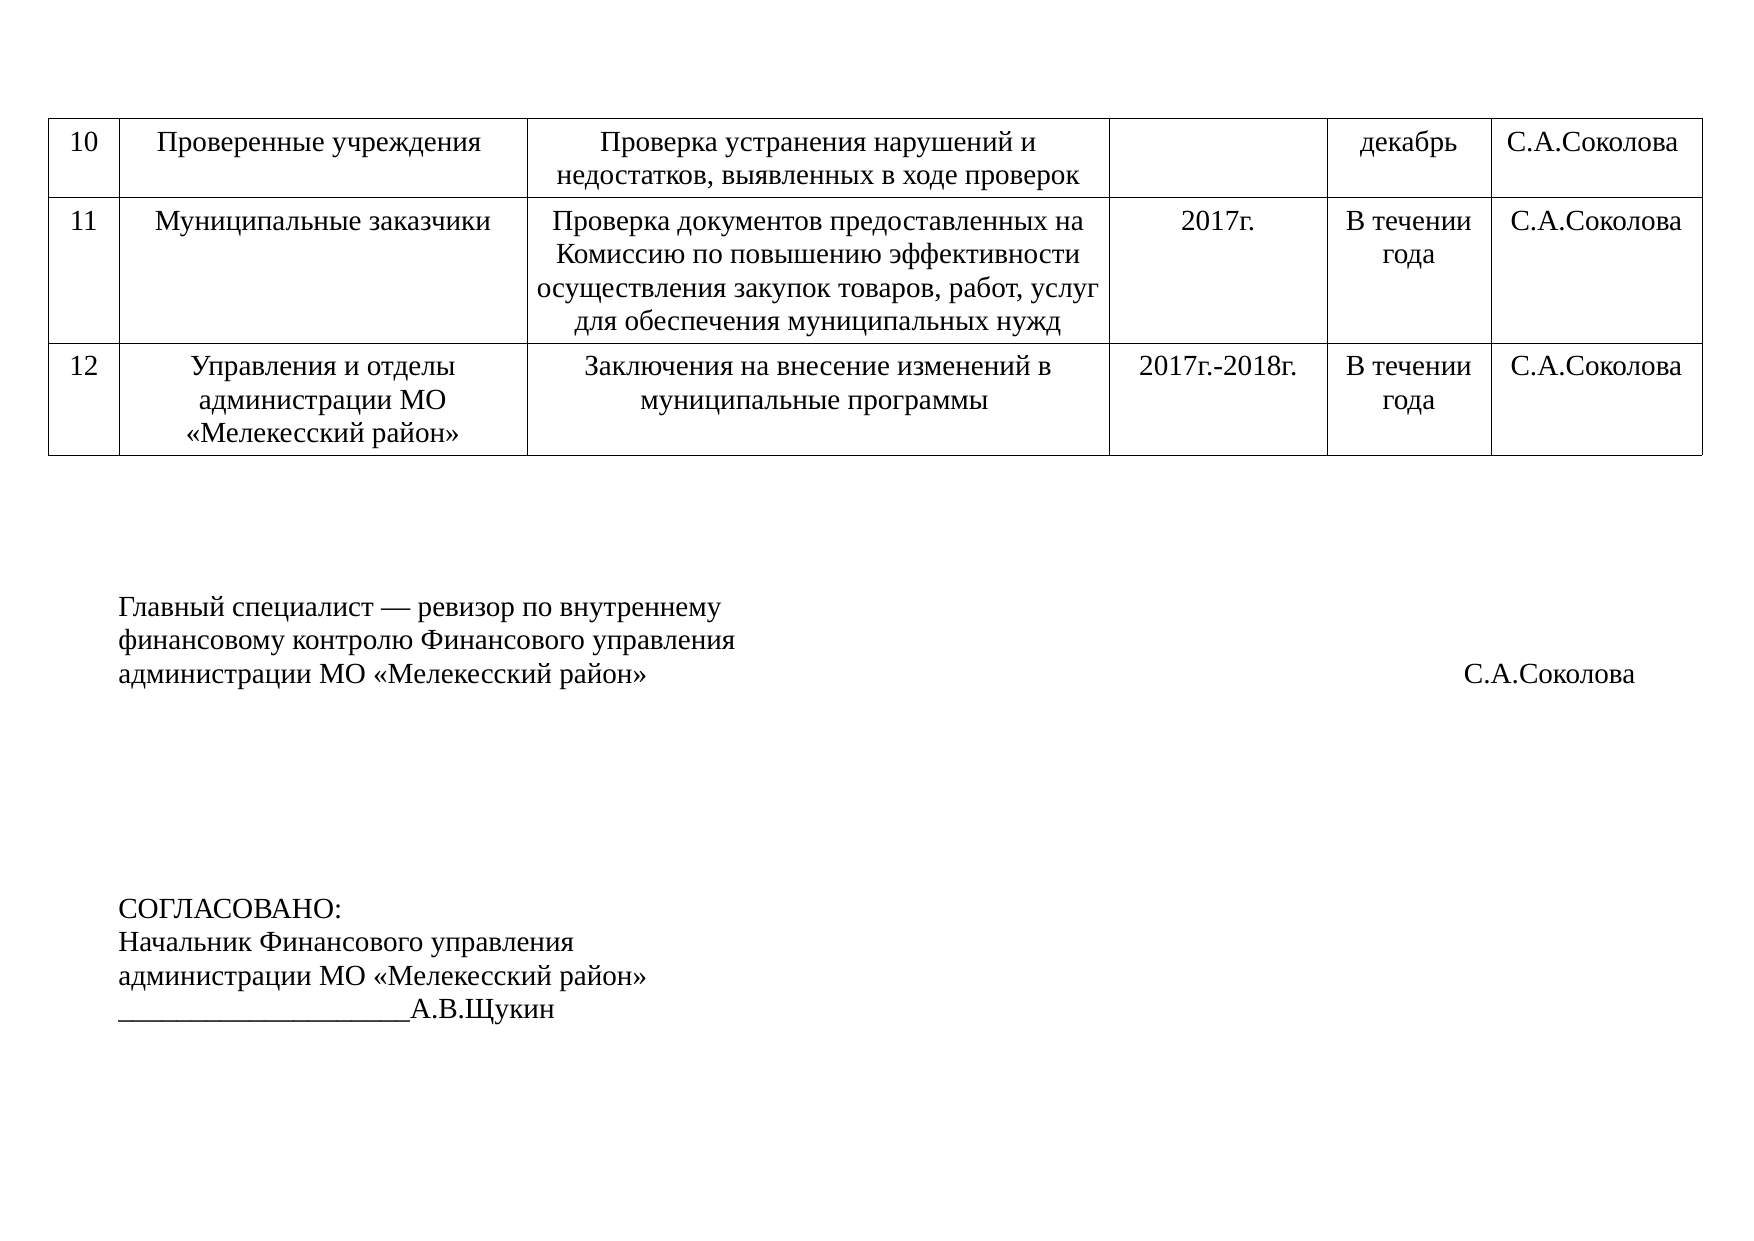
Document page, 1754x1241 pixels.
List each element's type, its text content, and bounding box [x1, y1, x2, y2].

table_cell декабрь [1328, 119, 1491, 197]
table_cell 10 [49, 119, 119, 197]
table_cell В течении года [1328, 344, 1491, 455]
table_cell 12 [49, 344, 119, 455]
table_cell Проверенные учреждения [120, 119, 527, 197]
text Главный специалист — ревизор по внутреннему [118, 589, 1636, 622]
text администрации МО «Мелекесский район» [118, 958, 1636, 991]
table_cell Управления и отделы администрации МО «Мелекесский район» [120, 344, 527, 455]
table_cell С.А.Соколова [1492, 344, 1702, 455]
text финансовому контролю Финансового управления [118, 622, 1636, 656]
table_cell 2017г.-2018г. [1110, 344, 1327, 455]
table_cell 2017г. [1110, 198, 1327, 342]
text администрации МО «Мелекесский район» С.А.Соколова [118, 656, 1636, 689]
table_cell Заключения на внесение изменений в муниципальные программы [528, 344, 1109, 455]
table_cell [1110, 119, 1327, 197]
table_cell С.А.Соколова [1492, 198, 1702, 342]
table_cell Проверка устранения нарушений и недостатков, выявленных в ходе проверок [528, 119, 1109, 197]
text СОГЛАСОВАНО: [118, 891, 1636, 924]
text ____________________А.В.Щукин [118, 991, 1636, 1025]
table_cell 11 [49, 198, 119, 342]
text Начальник Финансового управления [118, 924, 1636, 958]
table_cell Муниципальные заказчики [120, 198, 527, 342]
table_cell Проверка документов предоставленных на Комиссию по повышению эффективности осуществления закупок товаров, работ, услуг для обеспечения муниципальных нужд [528, 198, 1109, 342]
table_cell С.А.Соколова [1492, 119, 1702, 197]
table_cell В течении года [1328, 198, 1491, 342]
